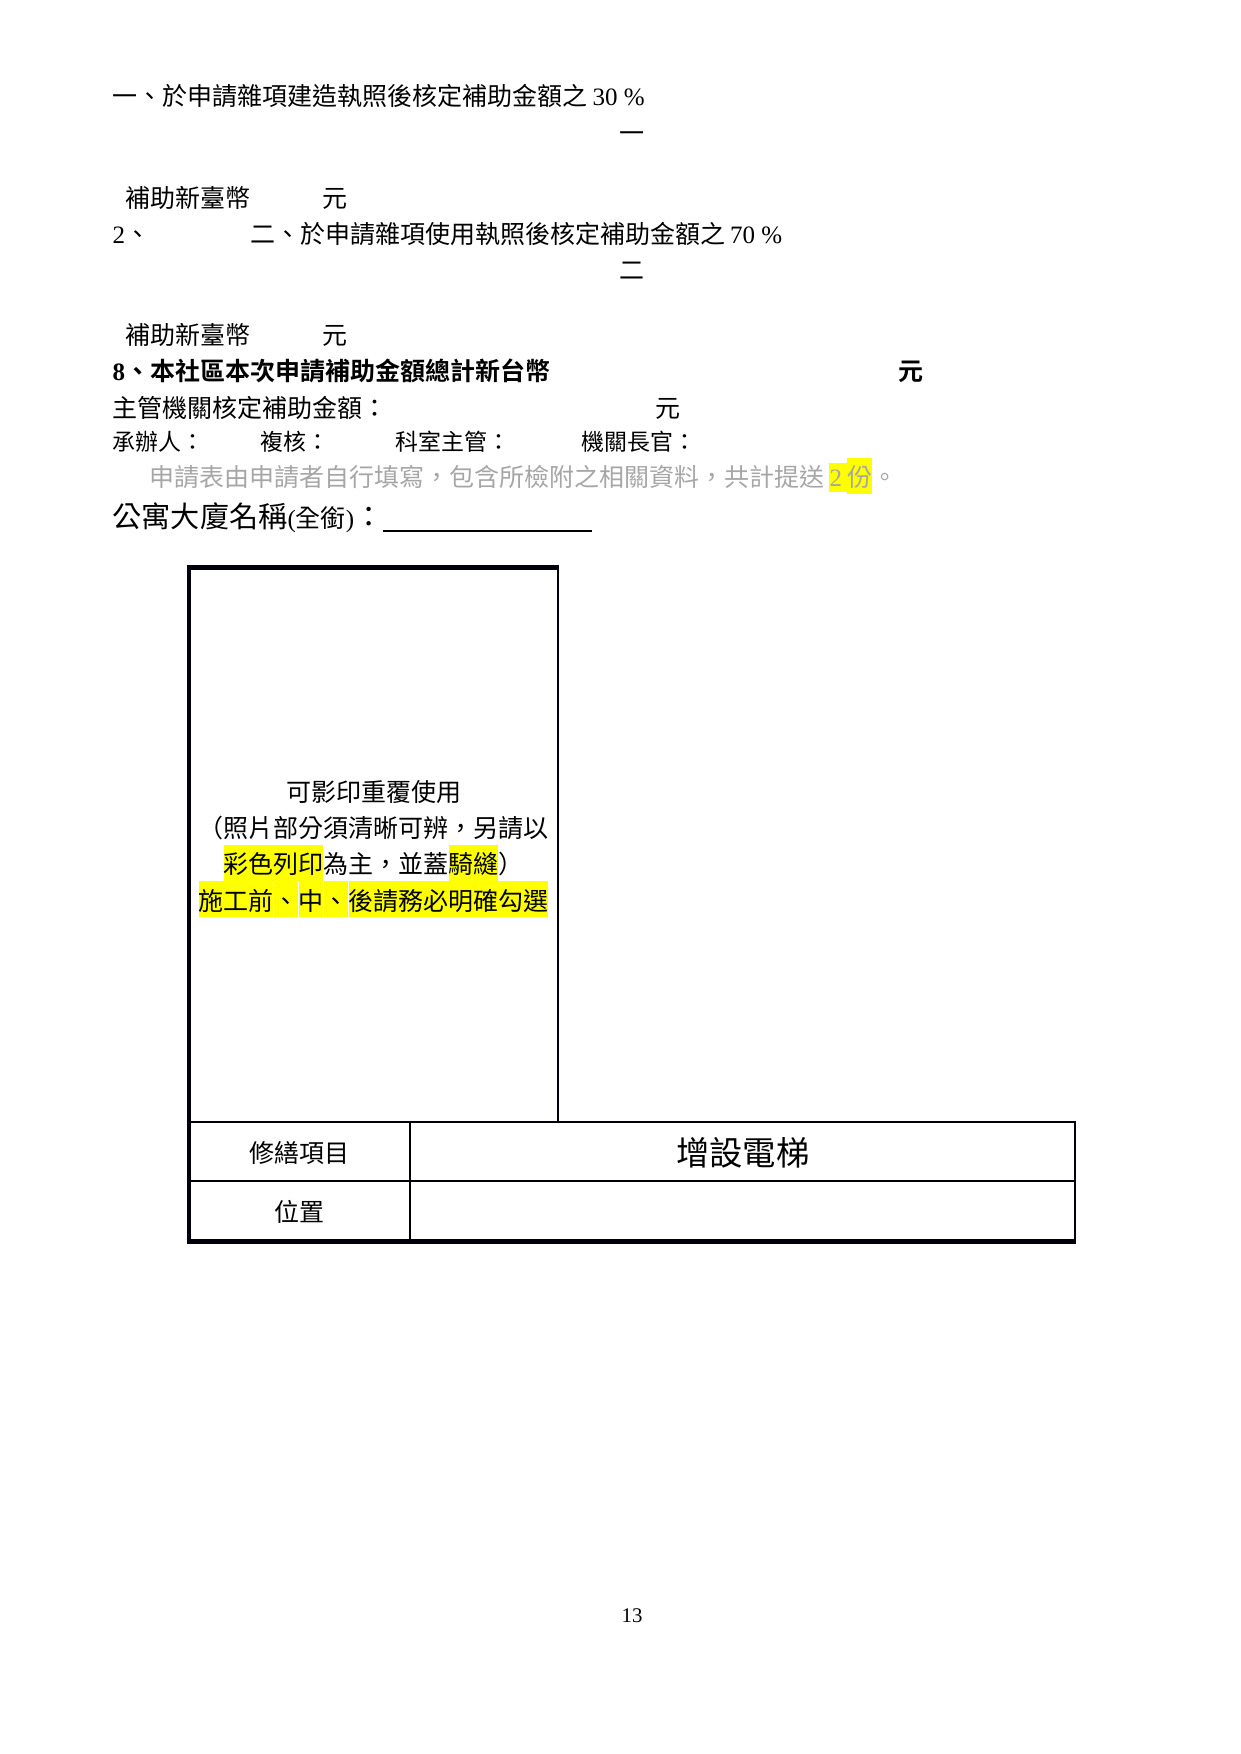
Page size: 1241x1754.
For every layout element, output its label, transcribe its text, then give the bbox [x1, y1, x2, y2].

table_header 可影印重覆使用 （照片部分須清晰可辨，另請以彩色列印為主，並蓋騎縫） 施工前、中、後請務必明確勾選 [191, 570, 557, 1121]
text 主管機關核定補助金額： 元 [112, 388, 1152, 424]
text 一 [112, 113, 1152, 149]
text 8、本社區本次申請補助金額總計新台幣 元 [112, 352, 1152, 388]
text 承辦人： 複核： 科室主管： 機關長官： [112, 424, 1152, 457]
table_cell [411, 1182, 1074, 1239]
text 公寓大廈名稱(全銜)： [112, 494, 1152, 536]
table_cell 位置 [191, 1182, 409, 1239]
text 補助新臺幣 元 [112, 178, 1152, 214]
text 一、於申請雜項建造執照後核定補助金額之30 % [112, 77, 1152, 113]
list 二、於申請雜項使用執照後核定補助金額之70 % [112, 214, 1152, 251]
text 補助新臺幣 元 [112, 316, 1152, 352]
table_cell 修繕項目 [191, 1123, 409, 1180]
table_cell 增設電梯 [411, 1123, 1074, 1180]
text 二 [112, 251, 1152, 287]
text 申請表由申請者自行填寫，包含所檢附之相關資料，共計提送2份。 [149, 457, 1152, 494]
